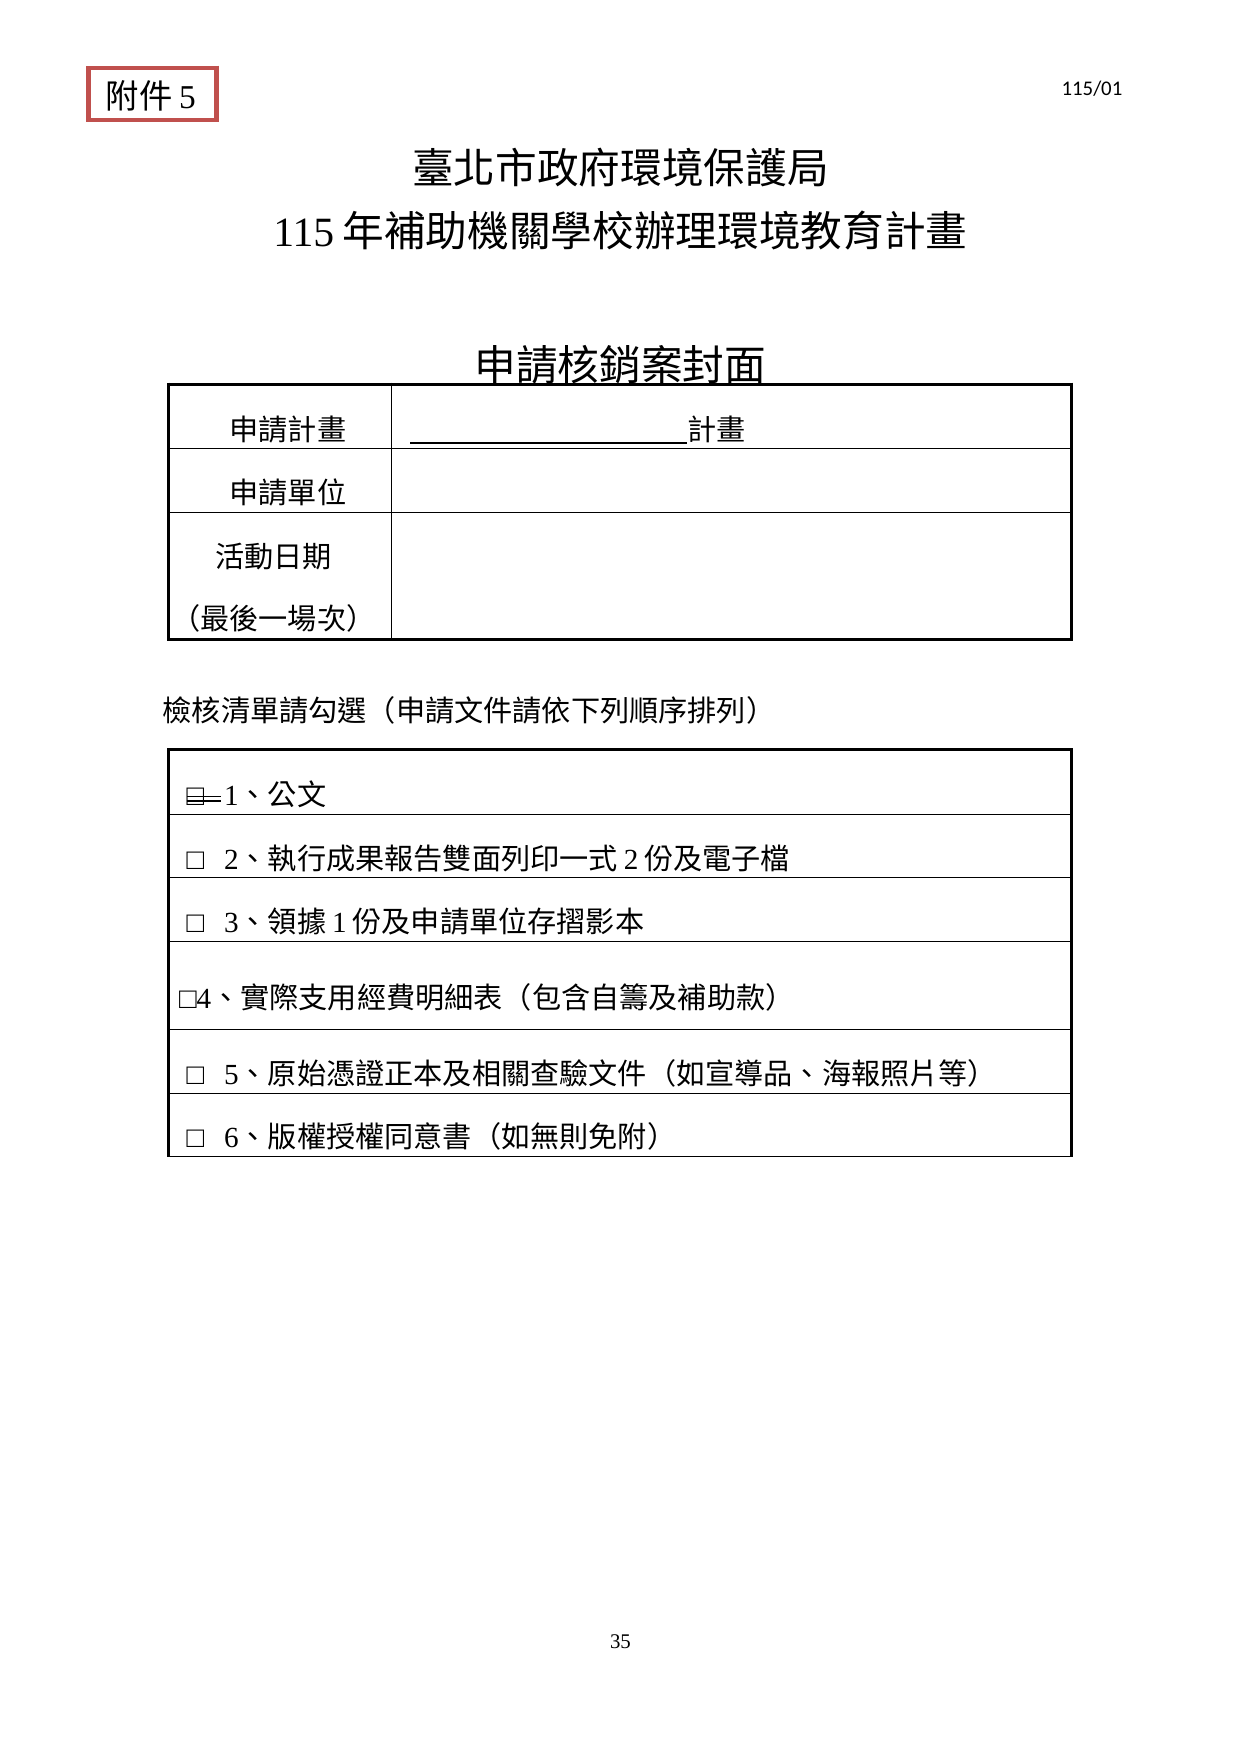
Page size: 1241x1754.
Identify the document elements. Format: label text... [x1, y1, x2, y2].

table_header 計畫 [392, 386, 1070, 448]
text 臺北市政府環境保護局 [118, 124, 1122, 186]
table_cell 2、執行成果報告雙面列印一式2份及電子檔 [170, 815, 1070, 877]
table_cell 活動日期 （最後一場次） [170, 513, 391, 638]
table_header 1、公文 [170, 751, 1070, 814]
table_cell [392, 513, 1070, 638]
table_cell [392, 449, 1070, 512]
text 115年補助機關學校辦理環境教育計畫 [118, 186, 1122, 249]
table_header 申請計畫 [170, 386, 391, 448]
table_cell □4、實際支用經費明細表（包含自籌及補助款） [170, 942, 1070, 1029]
text 檢核清單請勾選（申請文件請依下列順序排列） [162, 687, 1122, 729]
text 附件5 [106, 77, 199, 110]
text 申請核銷案封面 [118, 320, 1122, 383]
table_cell 3、領據1份及申請單位存摺影本 [170, 878, 1070, 941]
table_cell 申請單位 [170, 449, 391, 512]
table_cell 5、原始憑證正本及相關查驗文件（如宣導品、海報照片等） [170, 1030, 1070, 1092]
text [91, 70, 214, 118]
table_cell 6、版權授權同意書（如無則免附） [170, 1094, 1070, 1156]
